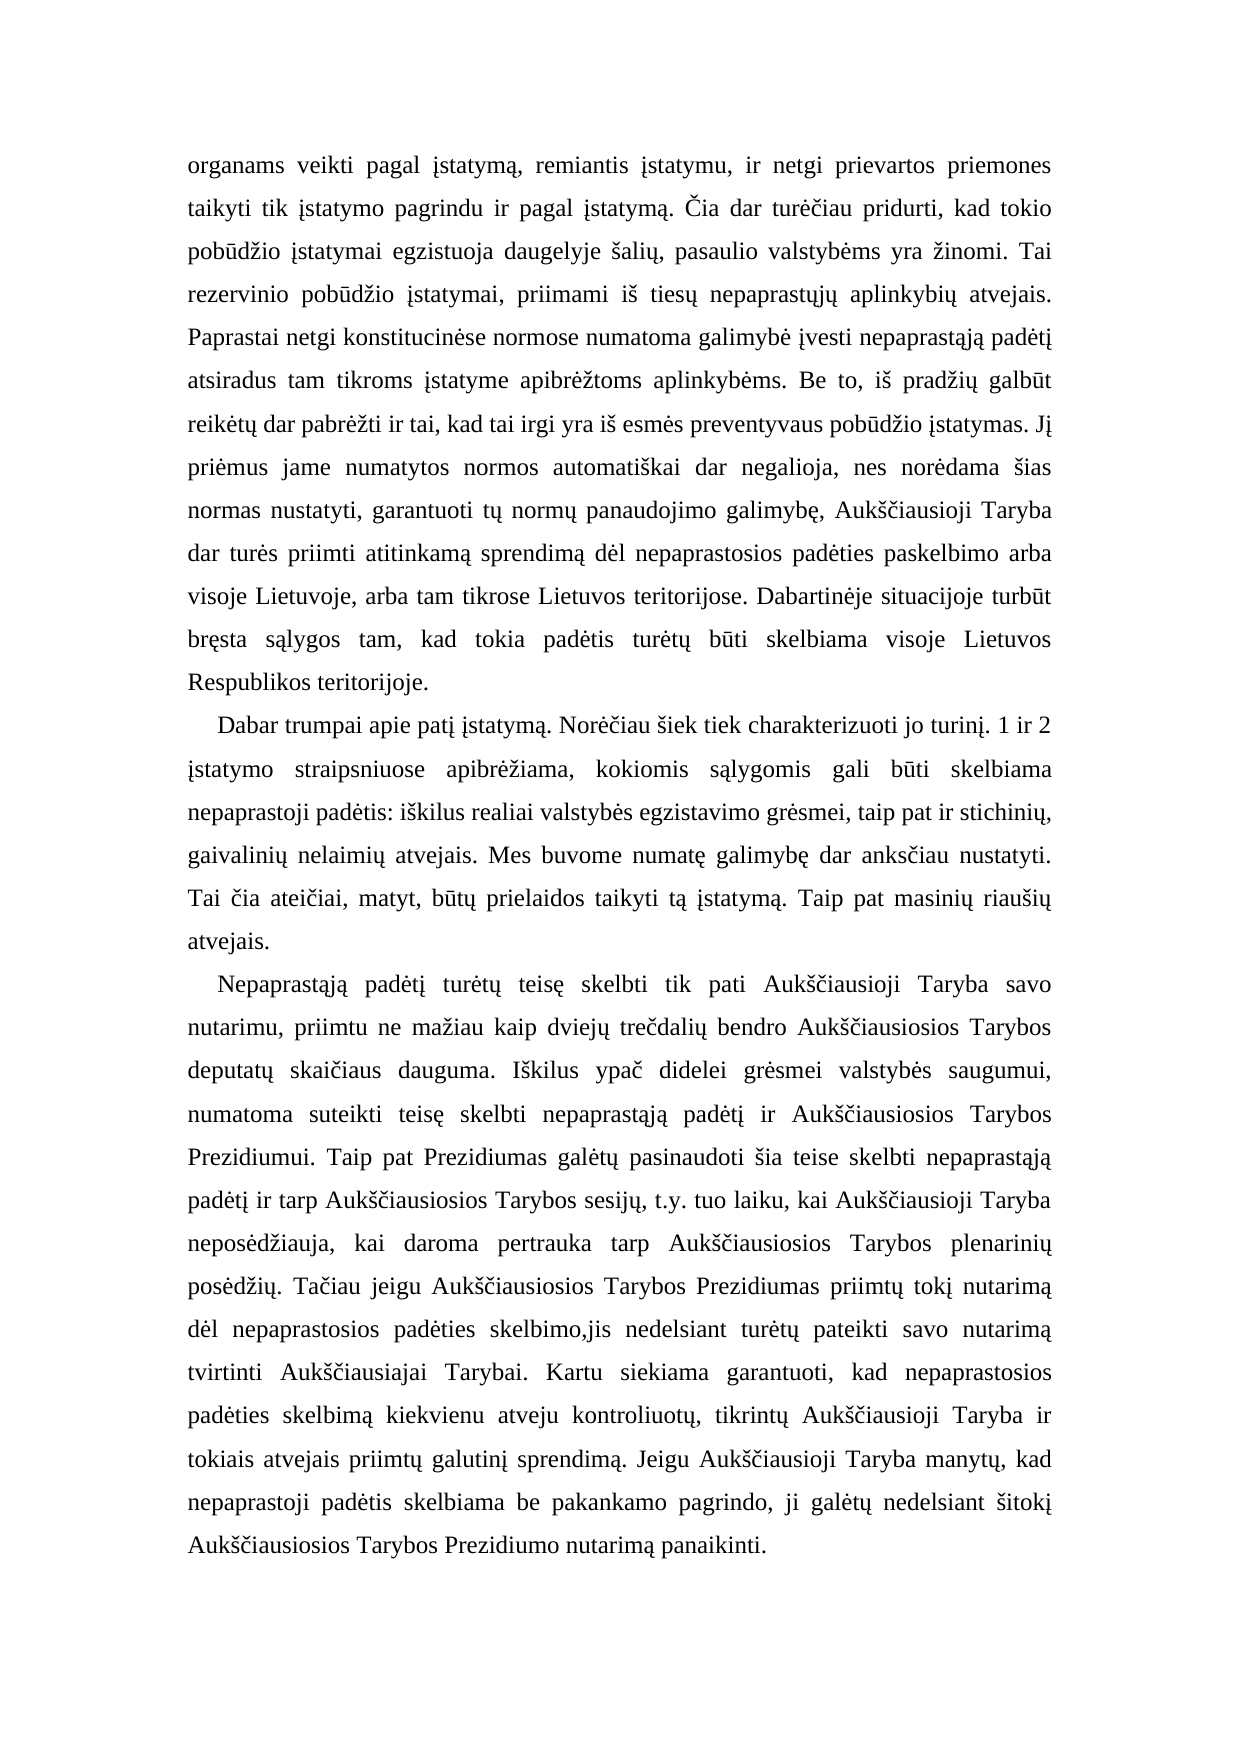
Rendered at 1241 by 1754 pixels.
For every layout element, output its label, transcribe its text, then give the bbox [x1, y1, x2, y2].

text Dabar trumpai apie patį įstatymą. Norėčiau šiek tiek charakterizuoti jo turinį. 1 ir 2 įstatymo straipsniuose apibrėžiama, kokiomis sąlygomis gali būti skelbiama nepaprastoji padėtis: iškilus realiai valstybės egzistavimo grėsmei, taip pat ir stichinių, gaivalinių nelaimių atvejais. Mes buvome numatę galimybę dar anksčiau nustatyti. Tai čia ateičiai, matyt, būtų prielaidos taikyti tą įstatymą. Taip pat masinių riaušių atvejais. [187, 711, 1053, 955]
text Nepaprastąją padėtį turėtų teisę skelbti tik pati Aukščiausioji Taryba savo nutarimu, priimtu ne mažiau kaip dviejų trečdalių bendro Aukščiausiosios Tarybos deputatų skaičiaus dauguma. Iškilus ypač didelei grėsmei valstybės saugumui, numatoma suteikti teisę skelbti nepaprastąją padėtį ir Aukščiausiosios Tarybos Prezidiumui. Taip pat Prezidiumas galėtų pasinaudoti šia teise skelbti nepaprastąją padėtį ir tarp Aukščiausiosios Tarybos sesijų, t.y. tuo laiku, kai Aukščiausioji Taryba neposėdžiauja, kai daroma pertrauka tarp Aukščiausiosios Tarybos plenarinių posėdžių. Tačiau jeigu Aukščiausiosios Tarybos Prezidiumas priimtų tokį nutarimą dėl nepaprastosios padėties skelbimo,jis nedelsiant turėtų pateikti savo nutarimą tvirtinti Aukščiausiajai Tarybai. Kartu siekiama garantuoti, kad nepaprastosios padėties skelbimą kiekvienu atveju kontroliuotų, tikrintų Aukščiausioji Taryba ir tokiais atvejais priimtų galutinį sprendimą. Jeigu Aukščiausioji Taryba manytų, kad nepaprastoji padėtis skelbiama be pakankamo pagrindo, ji galėtų nedelsiant šitokį Aukščiausiosios Tarybos Prezidiumo nutarimą panaikinti. [187, 969, 1053, 1559]
text organams veikti pagal įstatymą, remiantis įstatymu, ir netgi prievartos priemones taikyti tik įstatymo pagrindu ir pagal įstatymą. Čia dar turėčiau pridurti, kad tokio pobūdžio įstatymai egzistuoja daugelyje šalių, pasaulio valstybėms yra žinomi. Tai rezervinio pobūdžio įstatymai, priimami iš tiesų nepaprastųjų aplinkybių atvejais. Paprastai netgi konstitucinėse normose numatoma galimybė įvesti nepaprastąją padėtį atsiradus tam tikroms įstatyme apibrėžtoms aplinkybėms. Be to, iš pradžių galbūt reikėtų dar pabrėžti ir tai, kad tai irgi yra iš esmės preventyvaus pobūdžio įstatymas. Jį priėmus jame numatytos normos automatiškai dar negalioja, nes norėdama šias normas nustatyti, garantuoti tų normų panaudojimo galimybę, Aukščiausioji Taryba dar turės priimti atitinkamą sprendimą dėl nepaprastosios padėties paskelbimo arba visoje Lietuvoje, arba tam tikrose Lietuvos teritorijose. Dabartinėje situacijoje turbūt bręsta sąlygos tam, kad tokia padėtis turėtų būti skelbiama visoje Lietuvos Respublikos teritorijoje. [187, 150, 1053, 696]
